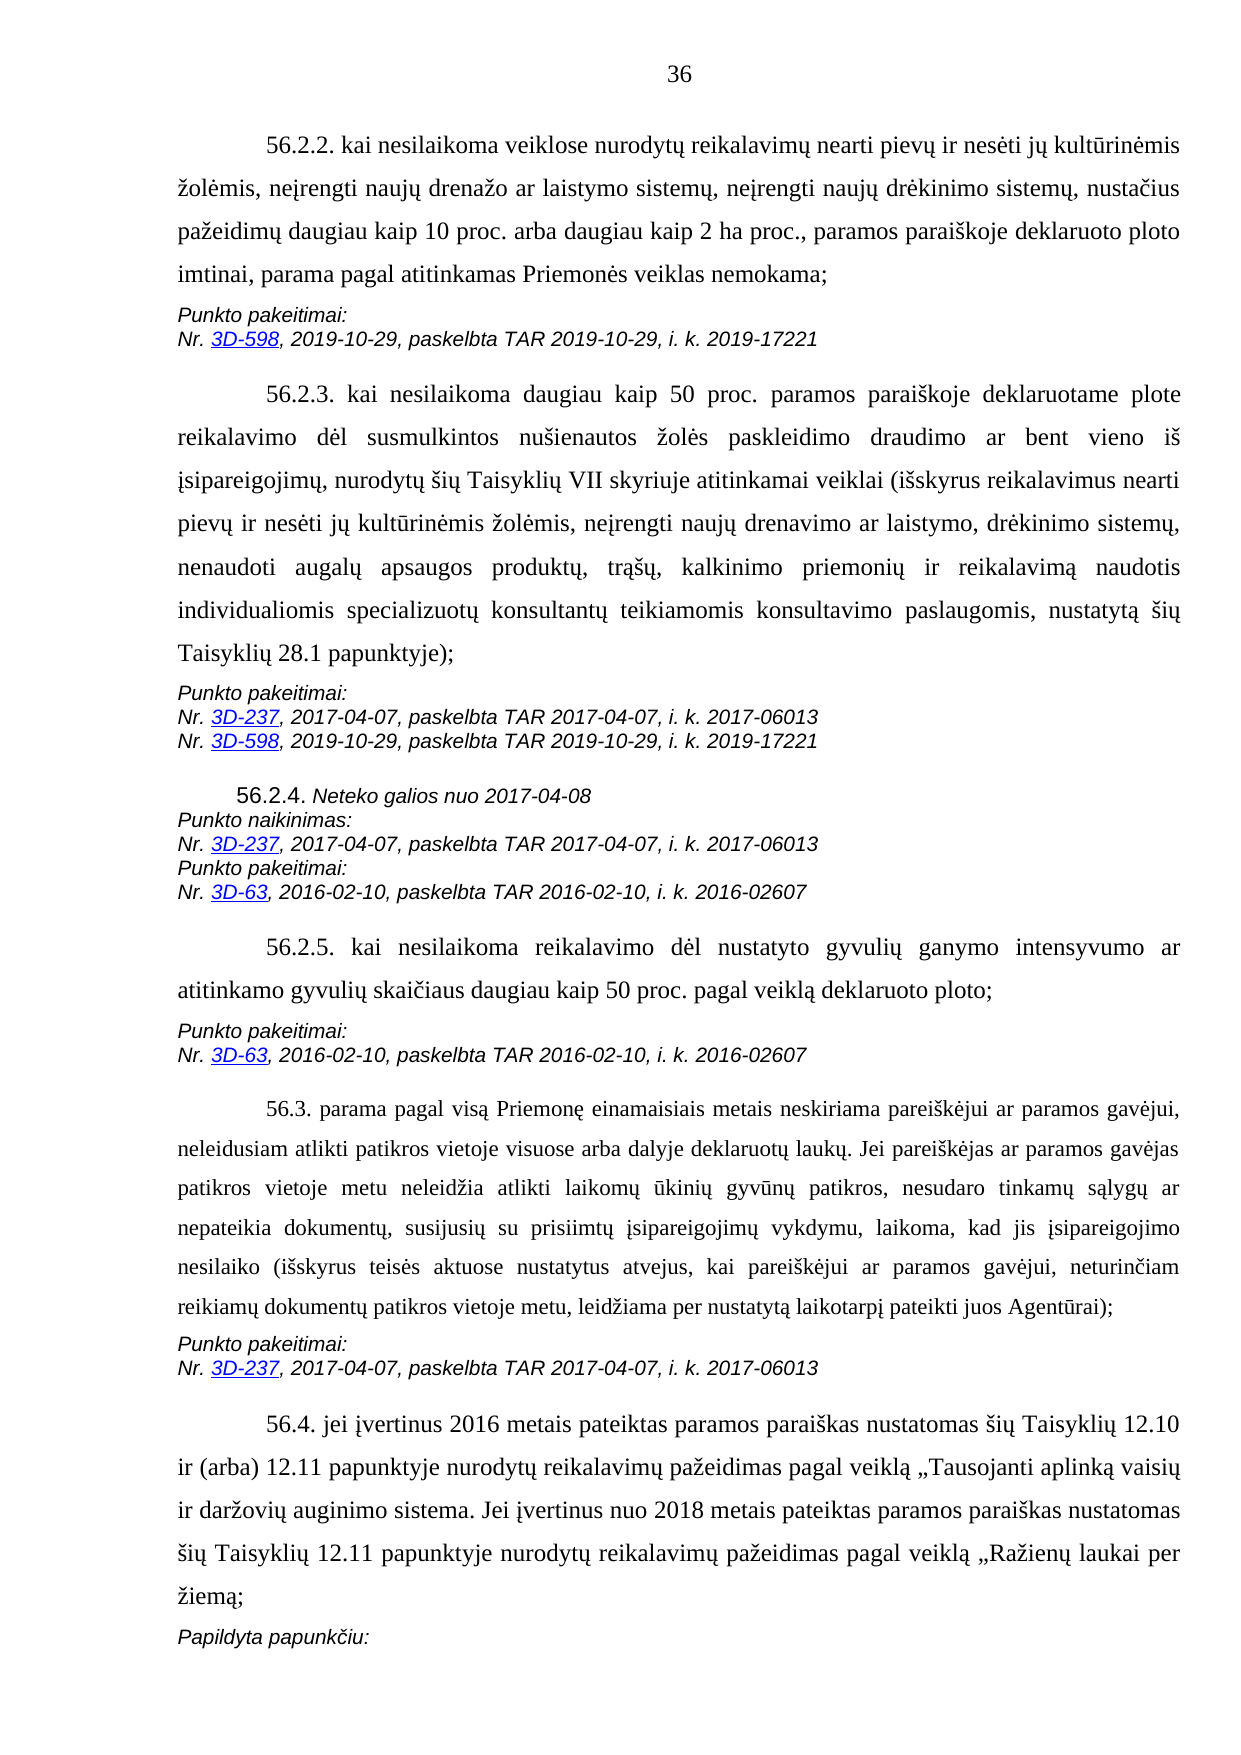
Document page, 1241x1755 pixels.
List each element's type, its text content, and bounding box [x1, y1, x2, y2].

text 56.3. parama pagal visą Priemonę einamaisiais metais neskiriama pareiškėjui ar paramos gavėjui, neleidusiam atlikti patikros vietoje visuose arba dalyje deklaruotų laukų. Jei pareiškėjas ar paramos gavėjas patikros vietoje metu neleidžia atlikti laikomų ūkinių gyvūnų patikros, nesudaro tinkamų sąlygų ar nepateikia dokumentų, susijusių su prisiimtų įsipareigojimų vykdymu, laikoma, kad jis įsipareigojimo nesilaiko (išskyrus teisės aktuose nustatytus atvejus, kai pareiškėjui ar paramos gavėjui, neturinčiam reikiamų dokumentų patikros vietoje metu, leidžiama per nustatytą laikotarpį pateikti juos Agentūrai); [177, 1095, 1181, 1319]
text Punkto pakeitimai: [177, 856, 1181, 880]
text Nr. 3D-237, 2017-04-07, paskelbta TAR 2017-04-07, i. k. 2017-06013 [177, 1356, 1181, 1380]
text Nr. 3D-63, 2016-02-10, paskelbta TAR 2016-02-10, i. k. 2016-02607 [177, 880, 1181, 904]
text Punkto pakeitimai: [177, 302, 1181, 326]
text Nr. 3D-598, 2019-10-29, paskelbta TAR 2019-10-29, i. k. 2019-17221 [177, 326, 1181, 350]
text Nr. 3D-237, 2017-04-07, paskelbta TAR 2017-04-07, i. k. 2017-06013 [177, 705, 1181, 729]
text Punkto pakeitimai: [177, 681, 1181, 705]
text Nr. 3D-63, 2016-02-10, paskelbta TAR 2016-02-10, i. k. 2016-02607 [177, 1043, 1181, 1067]
text Nr. 3D-237, 2017-04-07, paskelbta TAR 2017-04-07, i. k. 2017-06013 [177, 832, 1181, 856]
text Punkto pakeitimai: [177, 1019, 1181, 1043]
text Papildyta papunkčiu: [177, 1624, 1181, 1648]
text 56.2.4. Neteko galios nuo 2017-04-08 [177, 782, 1181, 808]
text 56.2.3. kai nesilaikoma daugiau kaip 50 proc. paramos paraiškoje deklaruotame plote reikalavimo dėl susmulkintos nušienautos žolės paskleidimo draudimo ar bent vieno iš įsipareigojimų, nurodytų šių Taisyklių VII skyriuje atitinkamai veiklai (išskyrus reikalavimus nearti pievų ir nesėti jų kultūrinėmis žolėmis, neįrengti naujų drenavimo ar laistymo, drėkinimo sistemų, nenaudoti augalų apsaugos produktų, trąšų, kalkinimo priemonių ir reikalavimą naudotis individualiomis specializuotų konsultantų teikiamomis konsultavimo paslaugomis, nustatytą šių Taisyklių 28.1 papunktyje); [177, 379, 1181, 667]
text 56.2.5. kai nesilaikoma reikalavimo dėl nustatyto gyvulių ganymo intensyvumo ar atitinkamo gyvulių skaičiaus daugiau kaip 50 proc. pagal veiklą deklaruoto ploto; [177, 932, 1181, 1004]
text 56.2.2. kai nesilaikoma veiklose nurodytų reikalavimų nearti pievų ir nesėti jų kultūrinėmis žolėmis, neįrengti naujų drenažo ar laistymo sistemų, neįrengti naujų drėkinimo sistemų, nustačius pažeidimų daugiau kaip 10 proc. arba daugiau kaip 2 ha proc., paramos paraiškoje deklaruoto ploto imtinai, parama pagal atitinkamas Priemonės veiklas nemokama; [177, 130, 1181, 288]
text Nr. 3D-598, 2019-10-29, paskelbta TAR 2019-10-29, i. k. 2019-17221 [177, 729, 1181, 753]
text Punkto pakeitimai: [177, 1332, 1181, 1356]
text Punkto naikinimas: [177, 808, 1181, 832]
text 56.4. jei įvertinus 2016 metais pateiktas paramos paraiškas nustatomas šių Taisyklių 12.10 ir (arba) 12.11 papunktyje nurodytų reikalavimų pažeidimas pagal veiklą „Tausojanti aplinką vaisių ir daržovių auginimo sistema. Jei įvertinus nuo 2018 metais pateiktas paramos paraiškas nustatomas šių Taisyklių 12.11 papunktyje nurodytų reikalavimų pažeidimas pagal veiklą „Ražienų laukai per žiemą; [177, 1409, 1181, 1610]
